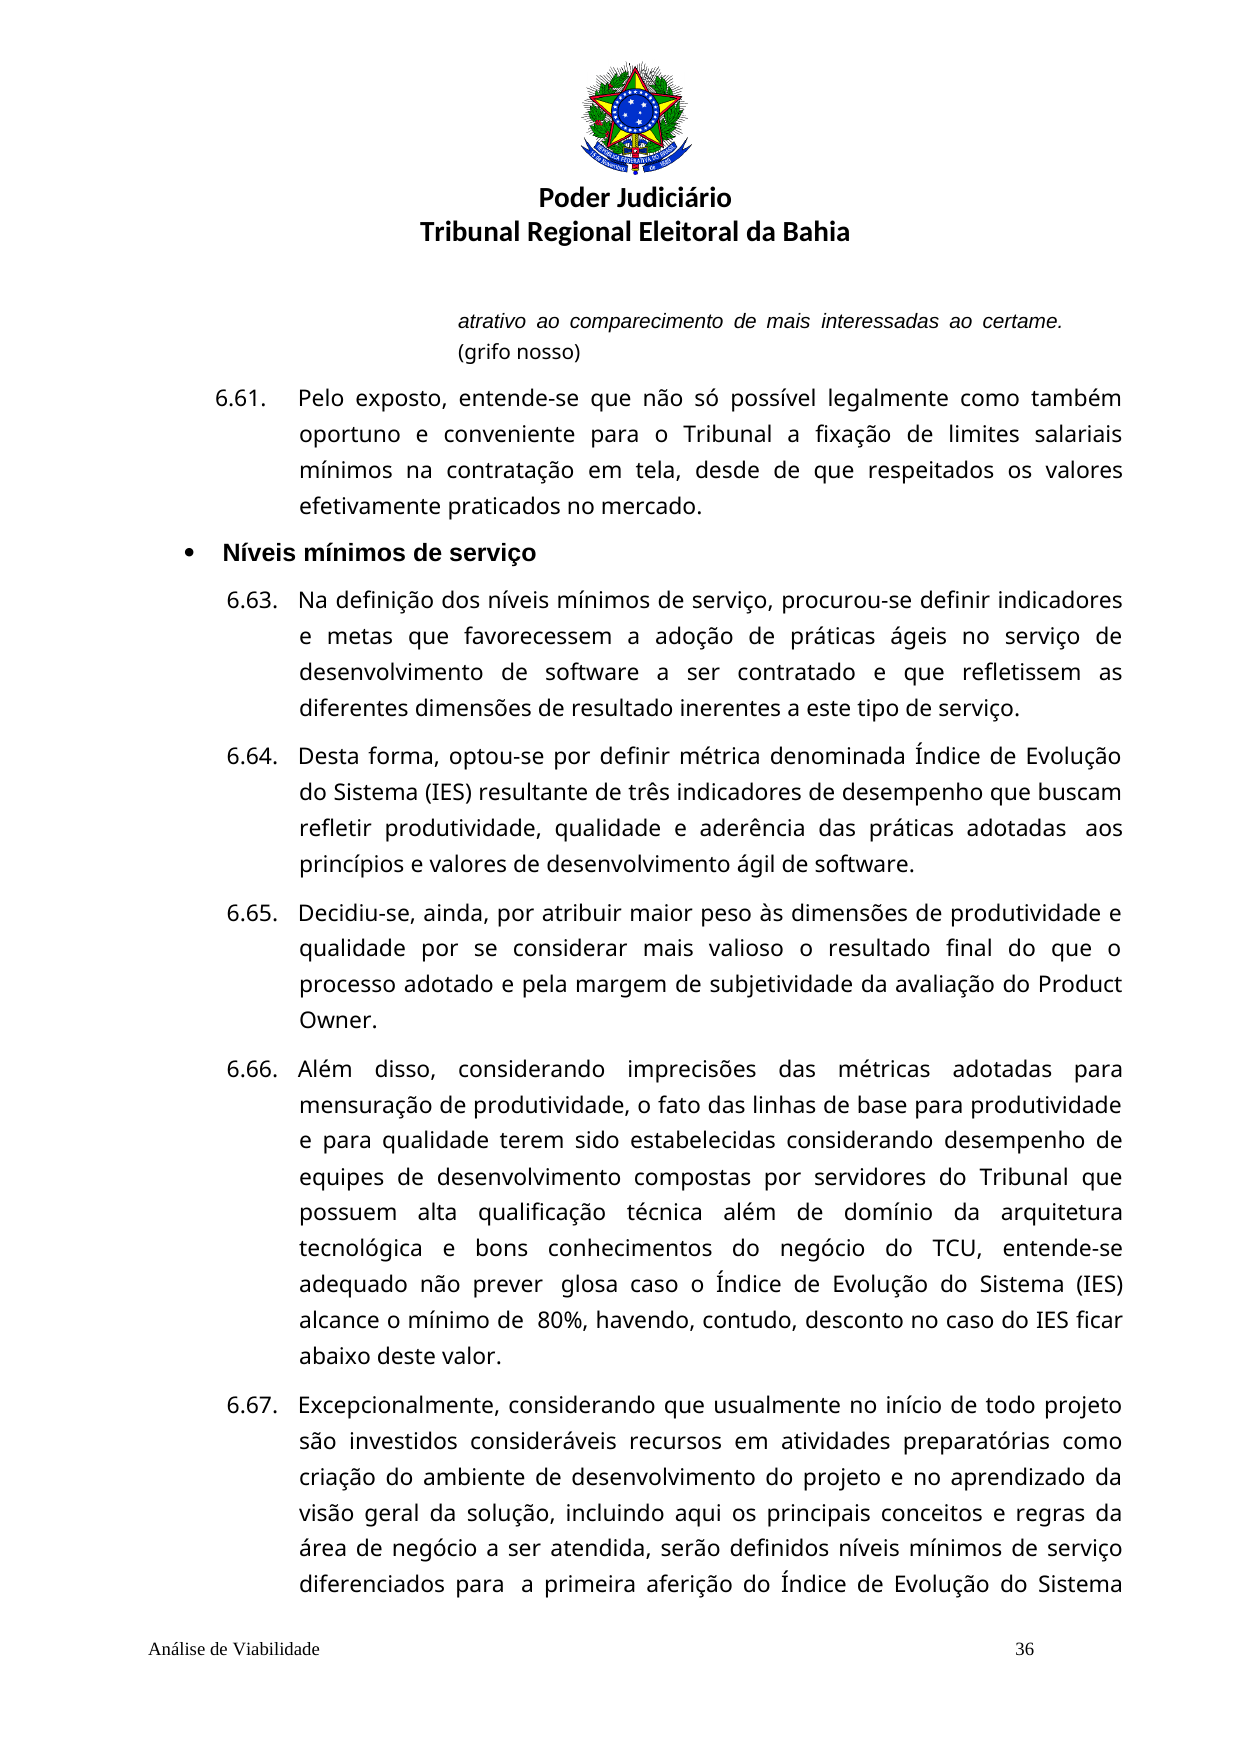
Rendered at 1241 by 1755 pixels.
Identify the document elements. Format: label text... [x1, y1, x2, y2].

list Na definição dos níveis mínimos de serviço, procurou-se definir indicadores e metas que favorecessem a adoção de práticas ágeis no serviço de desenvolvimento de software a ser contratado e que refletissem as diferentes dimensões de resultado inerentes a este tipo de serviço. [226, 584, 1123, 723]
list Desta forma, optou-se por definir métrica denominada Índice de Evolução do Sistema (IES) resultante de três indicadores de desempenho que buscam refletir produtividade, qualidade e aderência das práticas adotadas aos princípios e valores de desenvolvimento ágil de software. [226, 740, 1123, 879]
list Níveis mínimos de serviço [185, 538, 1191, 567]
list Pelo exposto, entende-se que não só possível legalmente como também oportuno e conveniente para o Tribunal a fixação de limites salariais mínimos na contratação em tela, desde de que respeitados os valores efetivamente praticados no mercado. [215, 382, 1123, 521]
text atrativo ao comparecimento de mais interessadas ao certame. (grifo nosso) [458, 309, 1126, 366]
list Decidiu-se, ainda, por atribuir maior peso às dimensões de produtividade e qualidade por se considerar mais valioso o resultado final do que o processo adotado e pela margem de subjetividade da avaliação do Product Owner. [226, 896, 1123, 1036]
list Excepcionalmente, considerando que usualmente no início de todo projeto são investidos consideráveis recursos em atividades preparatórias como criação do ambiente de desenvolvimento do projeto e no aprendizado da visão geral da solução, incluindo aqui os principais conceitos e regras da área de negócio a ser atendida, serão definidos níveis mínimos de serviço diferenciados para a primeira aferição do Índice de Evolução do Sistema [226, 1389, 1123, 1599]
list Além disso, considerando imprecisões das métricas adotadas para mensuração de produtividade, o fato das linhas de base para produtividade e para qualidade terem sido estabelecidas considerando desempenho de equipes de desenvolvimento compostas por servidores do Tribunal que possuem alta qualificação técnica além de domínio da arquitetura tecnológica e bons conhecimentos do negócio do TCU, entende-se adequado não prever glosa caso o Índice de Evolução do Sistema (IES) alcance o mínimo de 80%, havendo, contudo, desconto no caso do IES ficar abaixo deste valor. [226, 1053, 1123, 1371]
